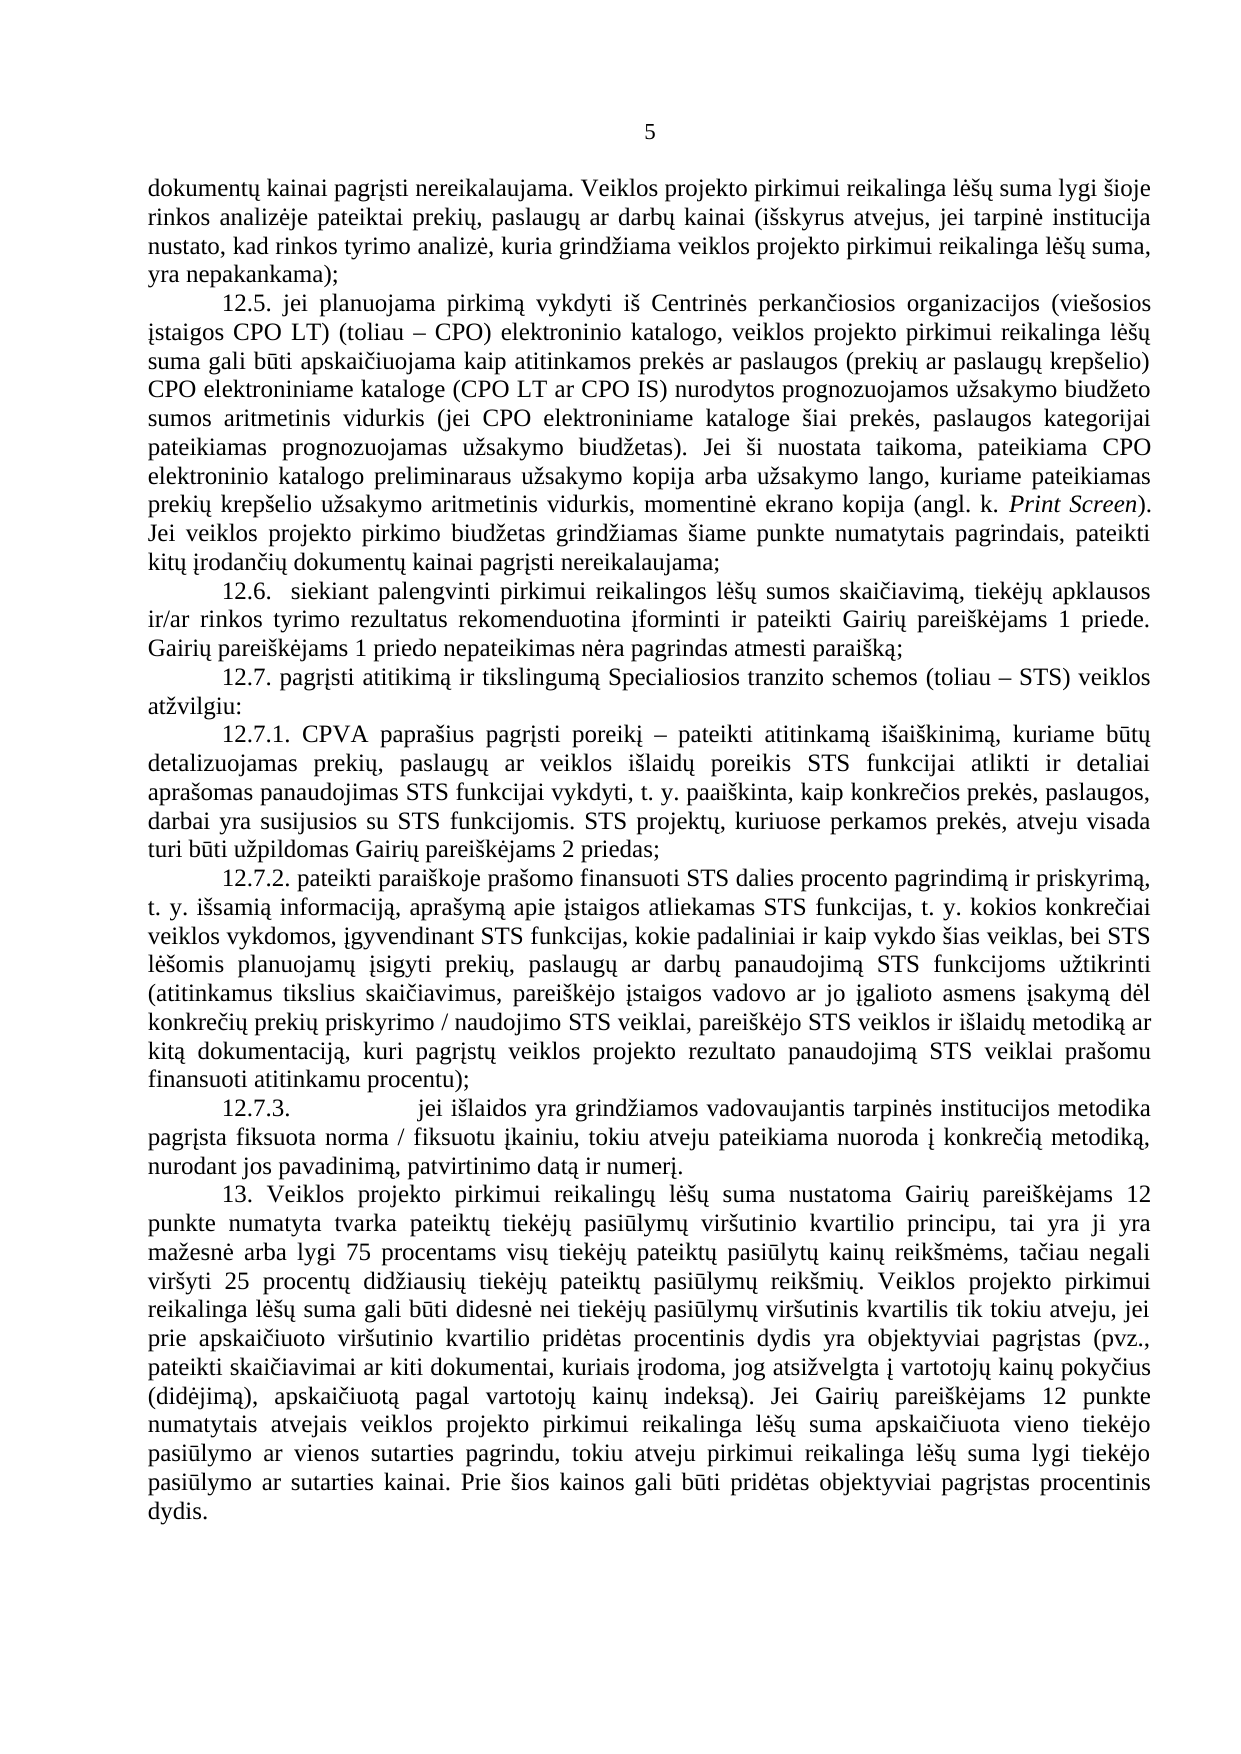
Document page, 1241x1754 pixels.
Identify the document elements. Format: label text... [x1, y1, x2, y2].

text 12.7.3. jei išlaidos yra grindžiamos vadovaujantis tarpinės institucijos metodika pagrįsta fiksuota norma / fiksuotu įkainiu, tokiu atveju pateikiama nuoroda į konkrečią metodiką, nurodant jos pavadinimą, patvirtinimo datą ir numerį. [148, 1093, 1152, 1179]
text dokumentų kainai pagrįsti nereikalaujama. Veiklos projekto pirkimui reikalinga lėšų suma lygi šioje rinkos analizėje pateiktai prekių, paslaugų ar darbų kainai (išskyrus atvejus, jei tarpinė institucija nustato, kad rinkos tyrimo analizė, kuria grindžiama veiklos projekto pirkimui reikalinga lėšų suma, yra nepakankama); [148, 173, 1152, 288]
text 12.7.1. CPVA paprašius pagrįsti poreikį – pateikti atitinkamą išaiškinimą, kuriame būtų detalizuojamas prekių, paslaugų ar veiklos išlaidų poreikis STS funkcijai atlikti ir detaliai aprašomas panaudojimas STS funkcijai vykdyti, t. y. paaiškinta, kaip konkrečios prekės, paslaugos, darbai yra susijusios su STS funkcijomis. STS projektų, kuriuose perkamos prekės, atveju visada turi būti užpildomas Gairių pareiškėjams 2 priedas; [148, 719, 1152, 863]
text 12.6. siekiant palengvinti pirkimui reikalingos lėšų sumos skaičiavimą, tiekėjų apklausos ir/ar rinkos tyrimo rezultatus rekomenduotina įforminti ir pateikti Gairių pareiškėjams 1 priede. Gairių pareiškėjams 1 priedo nepateikimas nėra pagrindas atmesti paraišką; [148, 576, 1152, 662]
text 12.7.2. pateikti paraiškoje prašomo finansuoti STS dalies procento pagrindimą ir priskyrimą, t. y. išsamią informaciją, aprašymą apie įstaigos atliekamas STS funkcijas, t. y. kokios konkrečiai veiklos vykdomos, įgyvendinant STS funkcijas, kokie padaliniai ir kaip vykdo šias veiklas, bei STS lėšomis planuojamų įsigyti prekių, paslaugų ar darbų panaudojimą STS funkcijoms užtikrinti (atitinkamus tikslius skaičiavimus, pareiškėjo įstaigos vadovo ar jo įgalioto asmens įsakymą dėl konkrečių prekių priskyrimo / naudojimo STS veiklai, pareiškėjo STS veiklos ir išlaidų metodiką ar kitą dokumentaciją, kuri pagrįstų veiklos projekto rezultato panaudojimą STS veiklai prašomu finansuoti atitinkamu procentu); [148, 863, 1152, 1093]
text 12.7. pagrįsti atitikimą ir tikslingumą Specialiosios tranzito schemos (toliau – STS) veiklos atžvilgiu: [148, 662, 1152, 719]
text 12.5. jei planuojama pirkimą vykdyti iš Centrinės perkančiosios organizacijos (viešosios įstaigos CPO LT) (toliau – CPO) elektroninio katalogo, veiklos projekto pirkimui reikalinga lėšų suma gali būti apskaičiuojama kaip atitinkamos prekės ar paslaugos (prekių ar paslaugų krepšelio) CPO elektroniniame kataloge (CPO LT ar CPO IS) nurodytos prognozuojamos užsakymo biudžeto sumos aritmetinis vidurkis (jei CPO elektroniniame kataloge šiai prekės, paslaugos kategorijai pateikiamas prognozuojamas užsakymo biudžetas). Jei ši nuostata taikoma, pateikiama CPO elektroninio katalogo preliminaraus užsakymo kopija arba užsakymo lango, kuriame pateikiamas prekių krepšelio užsakymo aritmetinis vidurkis, momentinė ekrano kopija (angl. k. Print Screen). Jei veiklos projekto pirkimo biudžetas grindžiamas šiame punkte numatytais pagrindais, pateikti kitų įrodančių dokumentų kainai pagrįsti nereikalaujama; [148, 288, 1152, 576]
text 13. Veiklos projekto pirkimui reikalingų lėšų suma nustatoma Gairių pareiškėjams 12 punkte numatyta tvarka pateiktų tiekėjų pasiūlymų viršutinio kvartilio principu, tai yra ji yra mažesnė arba lygi 75 procentams visų tiekėjų pateiktų pasiūlytų kainų reikšmėms, tačiau negali viršyti 25 procentų didžiausių tiekėjų pateiktų pasiūlymų reikšmių. Veiklos projekto pirkimui reikalinga lėšų suma gali būti didesnė nei tiekėjų pasiūlymų viršutinis kvartilis tik tokiu atveju, jei prie apskaičiuoto viršutinio kvartilio pridėtas procentinis dydis yra objektyviai pagrįstas (pvz., pateikti skaičiavimai ar kiti dokumentai, kuriais įrodoma, jog atsižvelgta į vartotojų kainų pokyčius (didėjimą), apskaičiuotą pagal vartotojų kainų indeksą). Jei Gairių pareiškėjams 12 punkte numatytais atvejais veiklos projekto pirkimui reikalinga lėšų suma apskaičiuota vieno tiekėjo pasiūlymo ar vienos sutarties pagrindu, tokiu atveju pirkimui reikalinga lėšų suma lygi tiekėjo pasiūlymo ar sutarties kainai. Prie šios kainos gali būti pridėtas objektyviai pagrįstas procentinis dydis. [148, 1179, 1152, 1524]
